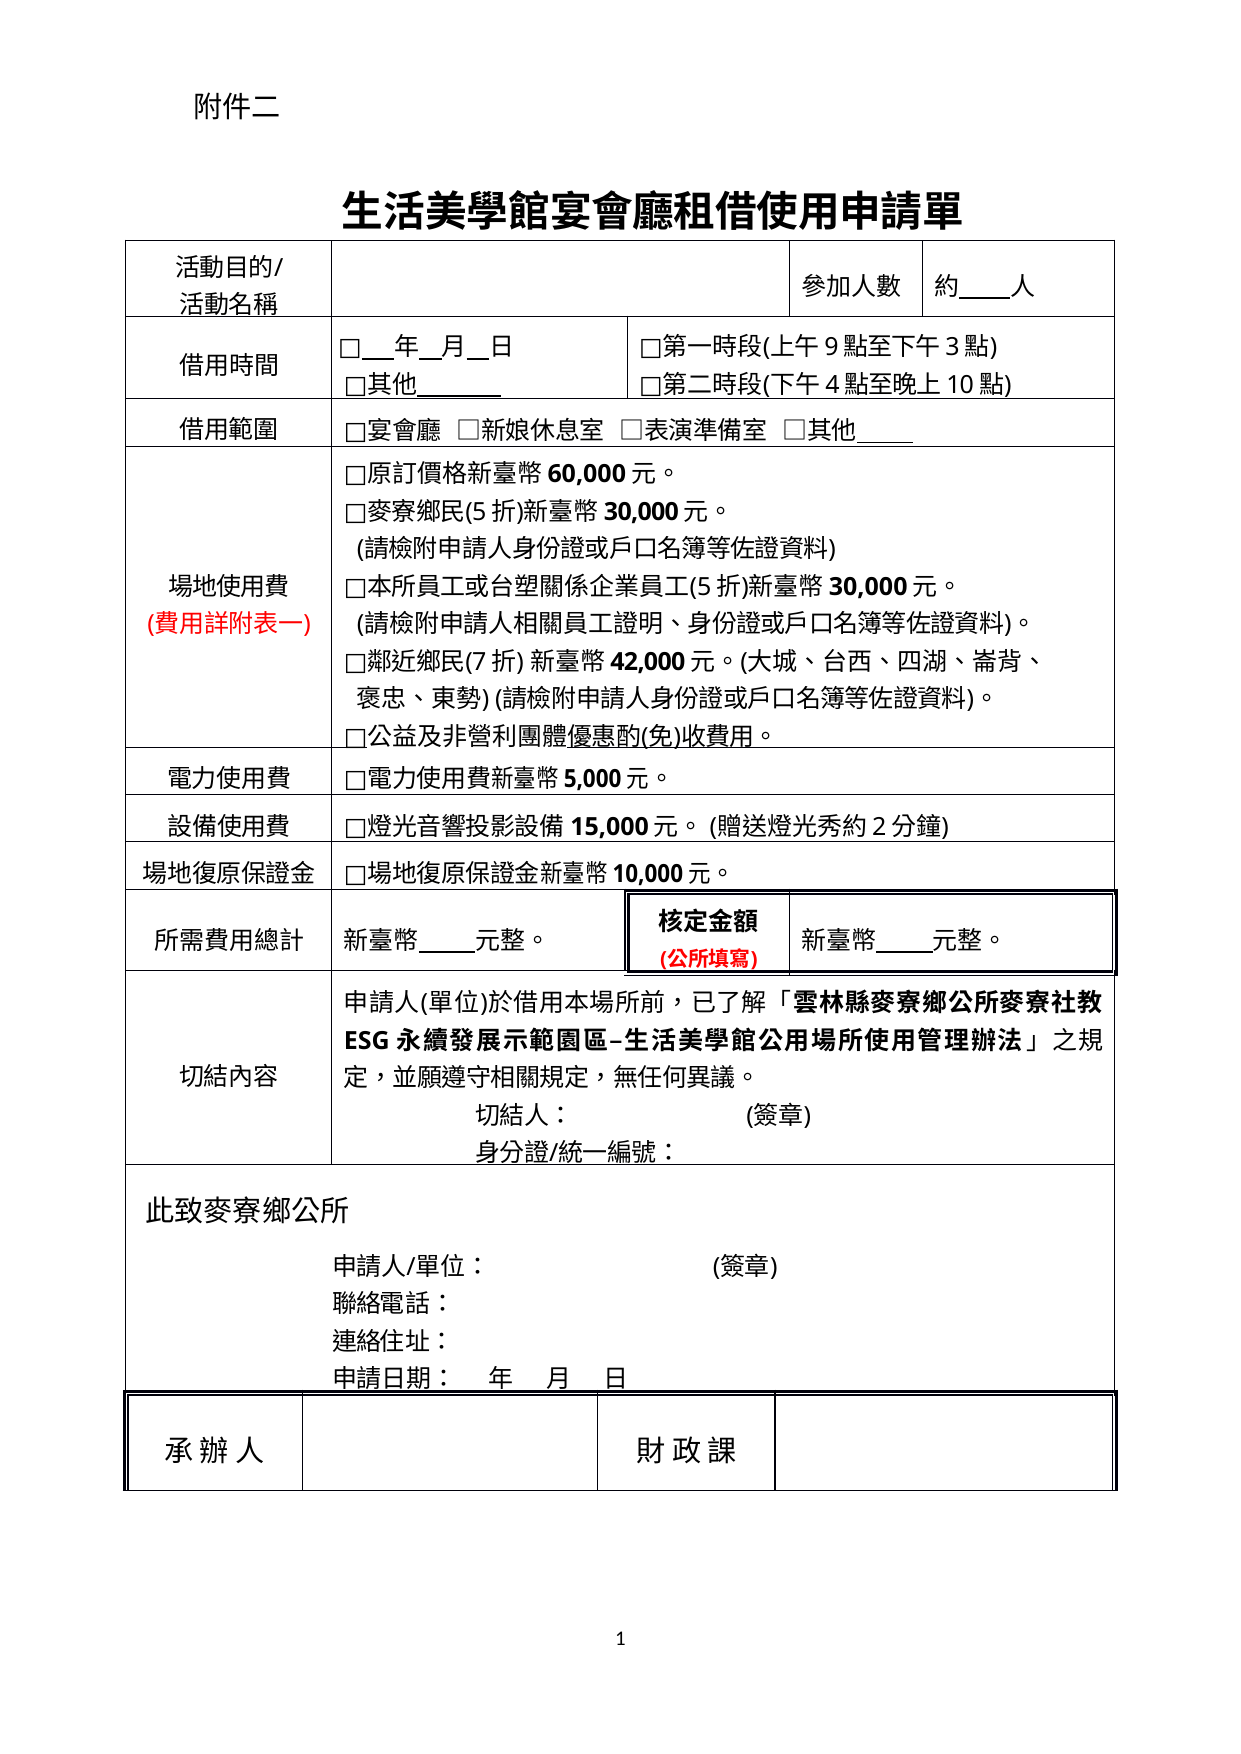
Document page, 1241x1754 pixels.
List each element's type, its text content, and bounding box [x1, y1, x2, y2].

table_cell [303, 1396, 597, 1490]
text 生活美學館宴會廳租借使用申請單 [187, 164, 1118, 239]
table_cell 核定金額 (公所填寫) [630, 895, 789, 970]
table_cell 場地復原保證金 [126, 842, 331, 888]
table_cell 承 辦 人 [129, 1396, 302, 1490]
table_cell 新臺幣 元整。 [790, 895, 1112, 970]
table_cell 設備使用費 [126, 795, 331, 841]
text 附件二 [193, 84, 285, 126]
table_cell 申請人(單位)於借用本場所前，已了解「雲林縣麥寮鄉公所麥寮社教ESG永續發展示範園區–生活美學館公用場所使用管理辦法」之規定，並願遵守相關規定，無任何異議。 切結人： (簽章) 身分證/統一編號： [332, 971, 1114, 1163]
table_cell 新臺幣 元整。 [332, 890, 624, 970]
table_header 活動目的/ 活動名稱 [126, 241, 331, 316]
table_cell [776, 1396, 1112, 1490]
table_cell □原訂價格新臺幣60,000元。 □麥寮鄉民(5折)新臺幣30,000元。 (請檢附申請人身份證或戶口名簿等佐證資料) □本所員工或台塑關係企業員工(5折)新臺幣30,000元。 (請檢附申請人相關員工證明、身份證或戶口名簿等佐證資料)。 □鄰近鄉民(7折) 新臺幣42,000元。(大城、台西、四湖、崙背、 褒忠、東勢) (請檢附申請人身份證或戶口名簿等佐證資料)。 □公益及非營利團體優惠酌(免)收費用。 [332, 447, 1114, 747]
table_cell □宴會廳 □新娘休息室 □表演準備室 □其他 [332, 399, 1114, 446]
table_cell □場地復原保證金新臺幣10,000元。 [332, 842, 1114, 888]
table_cell 財 政 課 [598, 1396, 774, 1490]
table_cell □ 年 月 日 □其他 [332, 317, 627, 398]
table_cell 場地使用費 (費用詳附表一) [126, 447, 331, 747]
table_cell 電力使用費 [126, 748, 331, 794]
table_cell □燈光音響投影設備 15,000元。 (贈送燈光秀約2分鐘) [332, 795, 1114, 841]
table_cell □電力使用費新臺幣5,000元。 [332, 748, 1114, 794]
table_cell 借用時間 [126, 317, 331, 398]
table_header 約 人 [923, 241, 1114, 316]
table_cell 借用範圍 [126, 399, 331, 446]
table_cell □第一時段(上午9點至下午3點) □第二時段(下午4點至晚上10點) [628, 317, 1114, 398]
table_cell 切結內容 [126, 971, 331, 1163]
table_header [332, 241, 789, 316]
table_cell 此致麥寮鄉公所 申請人/單位： (簽章) 聯絡電話： 連絡住址： 申請日期： 年 月 日 [126, 1165, 1114, 1389]
table_header 參加人數 [790, 241, 922, 316]
table_cell 所需費用總計 [126, 890, 331, 970]
